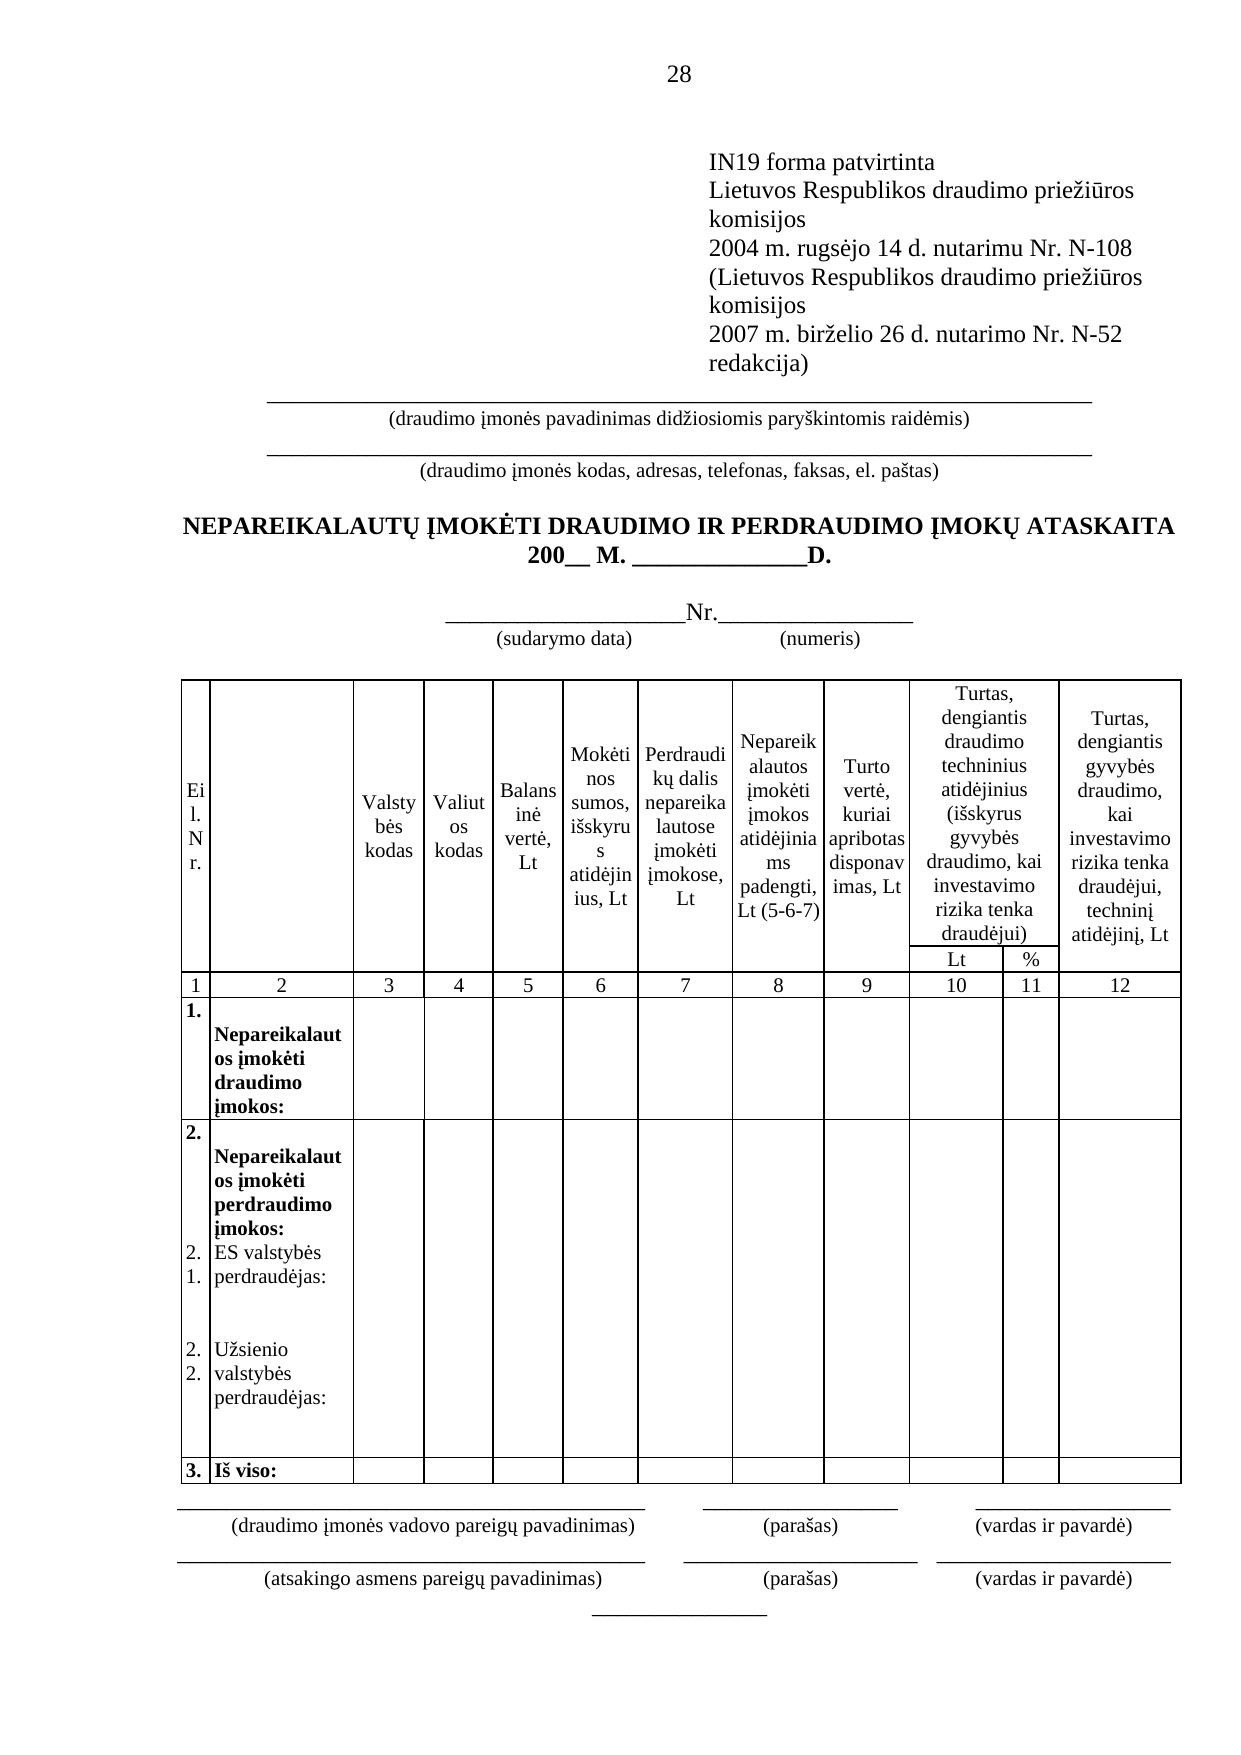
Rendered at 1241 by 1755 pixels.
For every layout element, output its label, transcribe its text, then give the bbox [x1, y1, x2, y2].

table_cell [494, 1337, 562, 1457]
table_header Balansinė vertė, Lt [494, 681, 562, 971]
table_cell [1004, 1120, 1058, 1240]
table_cell [905, 1458, 909, 1482]
table_cell [564, 1337, 637, 1457]
table_cell [910, 1120, 1002, 1240]
text __________________________________________________________________ [177, 430, 1181, 458]
table_cell [825, 998, 909, 1118]
table_cell [733, 998, 823, 1118]
text Nr. [177, 597, 1181, 626]
table_cell [639, 998, 732, 1118]
table_cell [425, 1337, 492, 1457]
table_cell [425, 1120, 492, 1240]
table_cell 8 [733, 973, 737, 997]
table_cell 2 [349, 973, 353, 997]
table_cell [639, 1240, 732, 1337]
table_cell [910, 998, 1002, 1118]
table_header Turto vertė, kuriai apribotas disponavimas, Lt [825, 681, 909, 971]
table_header Turtas, dengiantis gyvybės draudimo, kai investavimo rizika tenka draudėjui, techninį atidėjinį, Lt [1060, 681, 1180, 971]
table_cell [1004, 1337, 1058, 1457]
text (Lietuvos Respublikos draudimo priežiūros [177, 262, 1181, 291]
text komisijos [177, 291, 1181, 319]
text (sudarymo data) (numeris) [177, 626, 1181, 650]
table_cell [354, 1337, 423, 1457]
table_cell [733, 1240, 823, 1337]
table_header Perdraudikų dalis nepareikalautose įmokėti įmokose, Lt [639, 681, 732, 971]
text (draudimo įmonės kodas, adresas, telefonas, faksas, el. paštas) [177, 458, 1181, 482]
table_cell [910, 1240, 1002, 1337]
table_header [211, 681, 353, 971]
table_cell 10 [910, 973, 914, 997]
table_cell [733, 1458, 737, 1482]
table_cell [494, 1120, 562, 1240]
table_cell [639, 1120, 732, 1240]
table_cell 7 [728, 973, 732, 997]
text Lietuvos Respublikos draudimo priežiūros [177, 176, 1181, 204]
table_cell [425, 1240, 492, 1337]
table_cell [1060, 998, 1180, 1118]
table_header Nepareikalautos įmokėti įmokos atidėjiniams padengti, Lt (5-6-7) [733, 681, 823, 971]
table_cell 2.2. [182, 1337, 209, 1457]
table_cell [728, 1458, 732, 1482]
table_cell [639, 1337, 732, 1457]
table_cell [1060, 1120, 1180, 1240]
table_cell [494, 998, 562, 1118]
table_cell 9 [905, 973, 909, 997]
table_cell 2.1. [182, 1240, 209, 1337]
table_cell [564, 1240, 637, 1337]
text redakcija) [177, 348, 1181, 377]
table_cell [825, 1337, 909, 1457]
table_cell [494, 1240, 562, 1337]
table_cell [1004, 998, 1058, 1118]
table_cell [825, 1240, 909, 1337]
text __________________________________________________________________ [177, 377, 1181, 406]
table_cell [733, 1120, 823, 1240]
text komisijos [177, 204, 1181, 233]
table_header Valiutos kodas [425, 681, 492, 971]
table_cell 1 [182, 973, 186, 997]
table_header Valstybės kodas [354, 681, 423, 971]
table_cell [354, 998, 424, 1118]
text 2004 m. rugsėjo 14 d. nutarimu Nr. N-108 [177, 233, 1181, 262]
table_cell 3. [182, 1458, 186, 1482]
table_cell [1004, 1240, 1058, 1337]
table_header Mokėtinos sumos, išskyrus atidėjinius, Lt [564, 681, 637, 971]
text 2007 m. birželio 26 d. nutarimo Nr. N-52 [177, 319, 1181, 348]
table_cell 2. [182, 1120, 209, 1240]
table_header Eil. Nr. [182, 681, 209, 971]
text IN19 forma patvirtinta [177, 147, 1181, 176]
table_cell [825, 1120, 909, 1240]
table_cell Lt [910, 947, 914, 971]
table_cell [354, 1120, 423, 1240]
table_cell [1060, 1337, 1180, 1457]
table_cell [354, 1240, 423, 1337]
text (atsakingo asmens pareigų pavadinimas) (parašas) (vardas ir pavardė) [177, 1566, 1181, 1590]
text NEPAREIKALAUTŲ ĮMOKĖTI DRAUDIMO IR PERDRAUDIMO ĮMOKŲ ATASKAITA 200__ M. ______________D. [177, 511, 1181, 569]
table_cell [564, 998, 637, 1118]
table_cell [910, 1337, 1002, 1457]
table_cell [733, 1337, 823, 1457]
table_cell [425, 998, 492, 1118]
table_cell [564, 1120, 637, 1240]
text (draudimo įmonės pavadinimas didžiosiomis paryškintomis raidėmis) [177, 406, 1181, 430]
table_cell 1. [182, 998, 209, 1118]
text ______________ [177, 1590, 1181, 1618]
table_cell [1060, 1240, 1180, 1337]
text (draudimo įmonės vadovo pareigų pavadinimas) (parašas) (vardas ir pavardė) [177, 1513, 1181, 1537]
table_cell [910, 1458, 914, 1482]
